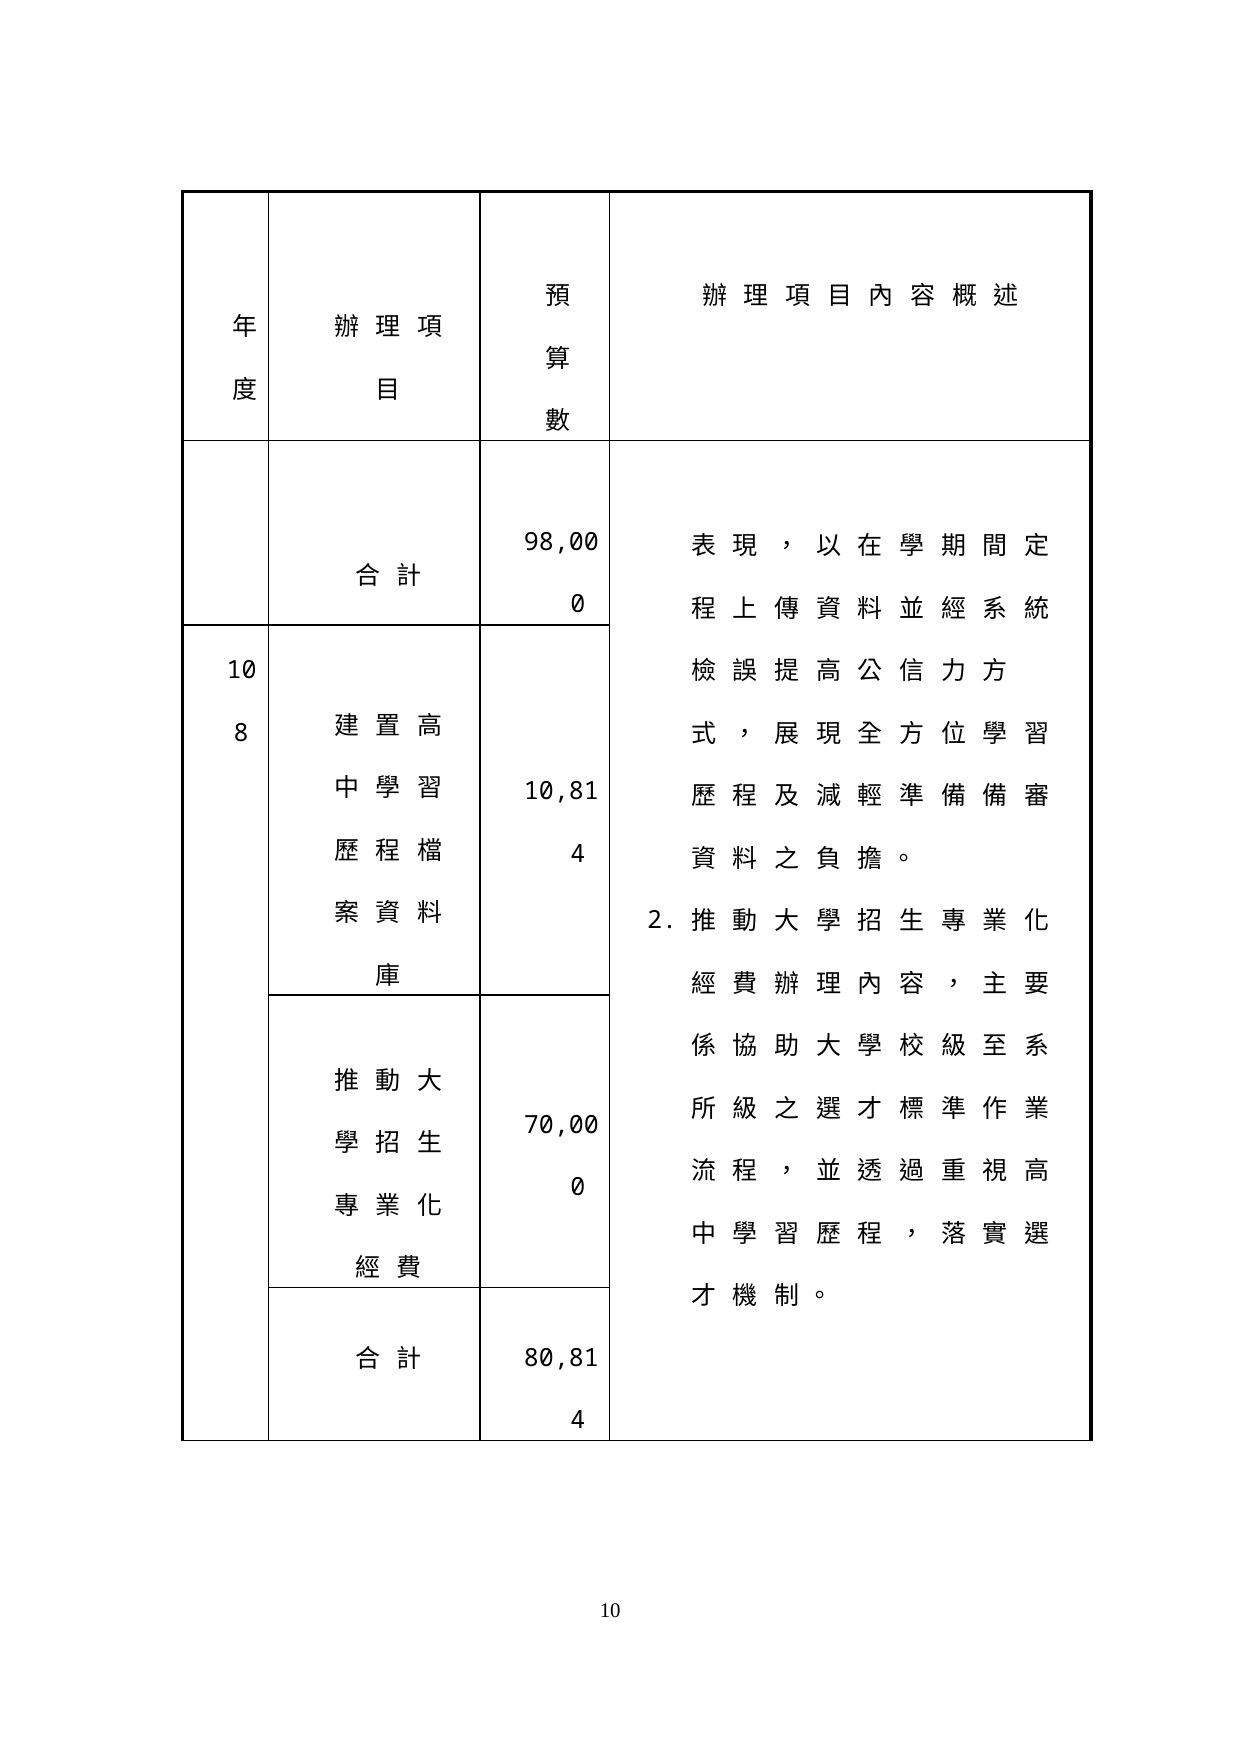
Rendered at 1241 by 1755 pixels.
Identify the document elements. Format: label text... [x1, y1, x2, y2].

table_cell [184, 441, 268, 624]
table_cell 70,000 [481, 996, 609, 1287]
table_cell 表現，以在學期間定程上傳資料並經系統檢誤提高公信力方式，展現全方位學習歷程及減輕準備備審資料之負擔。 2.推動大學招生專業化經費辦理內容，主要係協助大學校級至系所級之選才標準作業流程，並透過重視高中學習歷程，落實選才機制。 [610, 441, 1089, 1439]
table_header 年度 [184, 193, 268, 439]
table_cell 98,000 [481, 441, 609, 624]
table_cell 10,814 [481, 626, 609, 994]
table_cell 合計 [269, 1288, 479, 1439]
table_cell 108 [184, 626, 268, 1439]
table_cell 建置高中學習歷程檔案資料庫 [269, 626, 479, 994]
table_header 辦理項目 [269, 193, 479, 439]
table_cell 80,814 [481, 1288, 609, 1439]
table_header 辦理項目內容概述 [610, 193, 1089, 439]
table_cell 合計 [269, 441, 479, 624]
table_header 預算數 [481, 193, 609, 439]
table_cell 推動大學招生專業化經費 [269, 996, 479, 1287]
